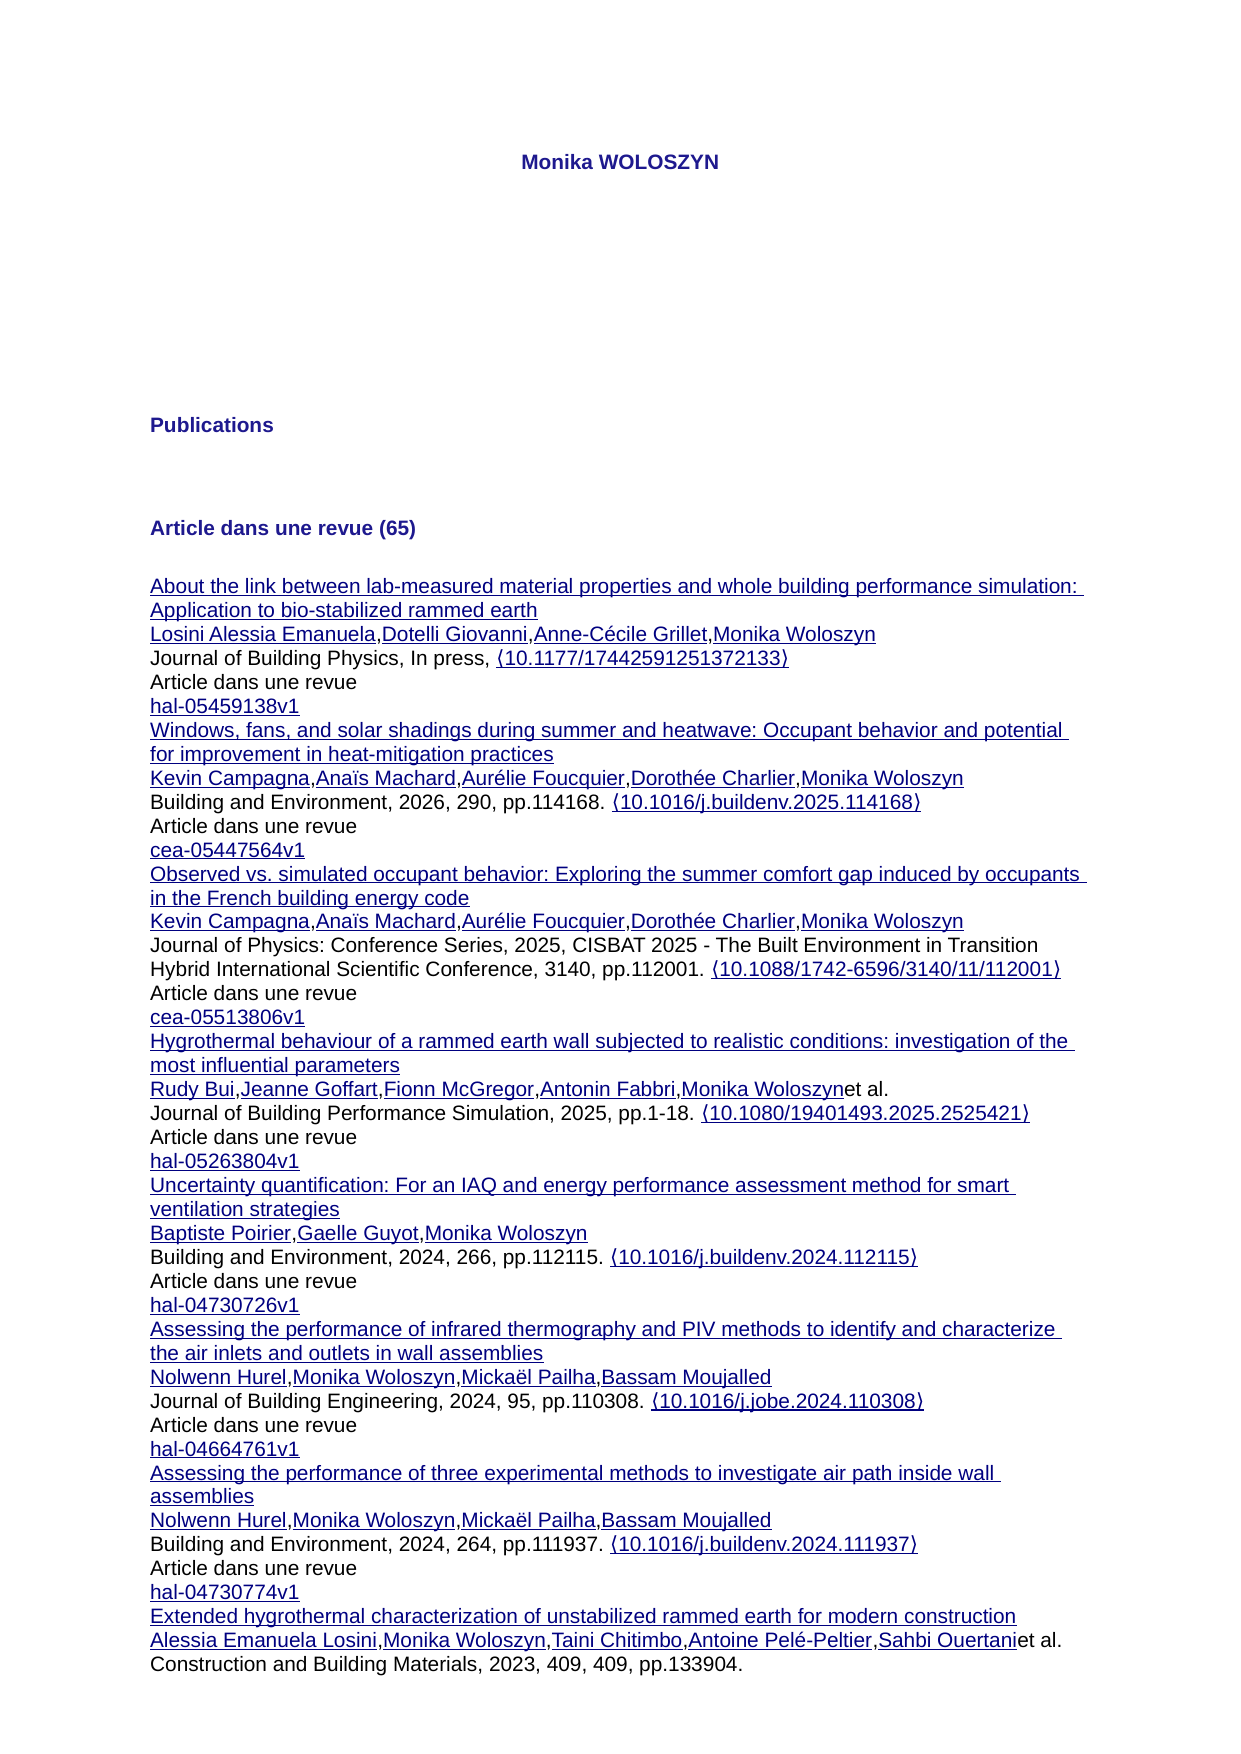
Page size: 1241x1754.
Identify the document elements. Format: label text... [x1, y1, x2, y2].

subtitle Publications [150, 412, 1090, 436]
table_cell Uncertainty quantification: For an IAQ and energy performance assessment method for smart ventilation strategies Baptiste Poirier,Gaelle Guyot,Monika Woloszyn Building and Environment, 2024, 266, pp.112115. ⟨10.1016/j.buildenv.2024.112115⟩ Article dans une revue hal-04730726v1 [150, 1173, 1090, 1317]
subtitle Article dans une revue (65) [150, 516, 1090, 539]
table_header About the link between lab-measured material properties and whole building performance simulation: Application to bio-stabilized rammed earth Losini Alessia Emanuela,Dotelli Giovanni,Anne-Cécile Grillet,Monika Woloszyn Journal of Building Physics, In press, ⟨10.1177/17442591251372133⟩ Article dans une revue hal-05459138v1 [150, 574, 1090, 718]
table_cell Extended hygrothermal characterization of unstabilized rammed earth for modern construction Alessia Emanuela Losini,Monika Woloszyn,Taini Chitimbo,Antoine Pelé-Peltier,Sahbi Ouertaniet al. Construction and Building Materials, 2023, 409, 409, pp.133904. [150, 1604, 1090, 1676]
subtitle Monika WOLOSZYN [150, 150, 1090, 174]
table_cell Windows, fans, and solar shadings during summer and heatwave: Occupant behavior and potential for improvement in heat-mitigation practices Kevin Campagna,Anaïs Machard,Aurélie Foucquier,Dorothée Charlier,Monika Woloszyn Building and Environment, 2026, 290, pp.114168. ⟨10.1016/j.buildenv.2025.114168⟩ Article dans une revue cea-05447564v1 [150, 718, 1090, 861]
table_cell Observed vs. simulated occupant behavior: Exploring the summer comfort gap induced by occupants in the French building energy code Kevin Campagna,Anaïs Machard,Aurélie Foucquier,Dorothée Charlier,Monika Woloszyn Journal of Physics: Conference Series, 2025, CISBAT 2025 - The Built Environment in Transition Hybrid International Scientific Conference, 3140, pp.112001. ⟨10.1088/1742-6596/3140/11/112001⟩ Article dans une revue cea-05513806v1 [150, 861, 1090, 1029]
table_cell Assessing the performance of infrared thermography and PIV methods to identify and characterize the air inlets and outlets in wall assemblies Nolwenn Hurel,Monika Woloszyn,Mickaël Pailha,Bassam Moujalled Journal of Building Engineering, 2024, 95, pp.110308. ⟨10.1016/j.jobe.2024.110308⟩ Article dans une revue hal-04664761v1 [150, 1317, 1090, 1460]
table_cell Hygrothermal behaviour of a rammed earth wall subjected to realistic conditions: investigation of the most influential parameters Rudy Bui,Jeanne Goffart,Fionn McGregor,Antonin Fabbri,Monika Woloszynet al. Journal of Building Performance Simulation, 2025, pp.1-18. ⟨10.1080/19401493.2025.2525421⟩ Article dans une revue hal-05263804v1 [150, 1029, 1090, 1173]
table_cell Assessing the performance of three experimental methods to investigate air path inside wall assemblies Nolwenn Hurel,Monika Woloszyn,Mickaël Pailha,Bassam Moujalled Building and Environment, 2024, 264, pp.111937. ⟨10.1016/j.buildenv.2024.111937⟩ Article dans une revue hal-04730774v1 [150, 1460, 1090, 1604]
